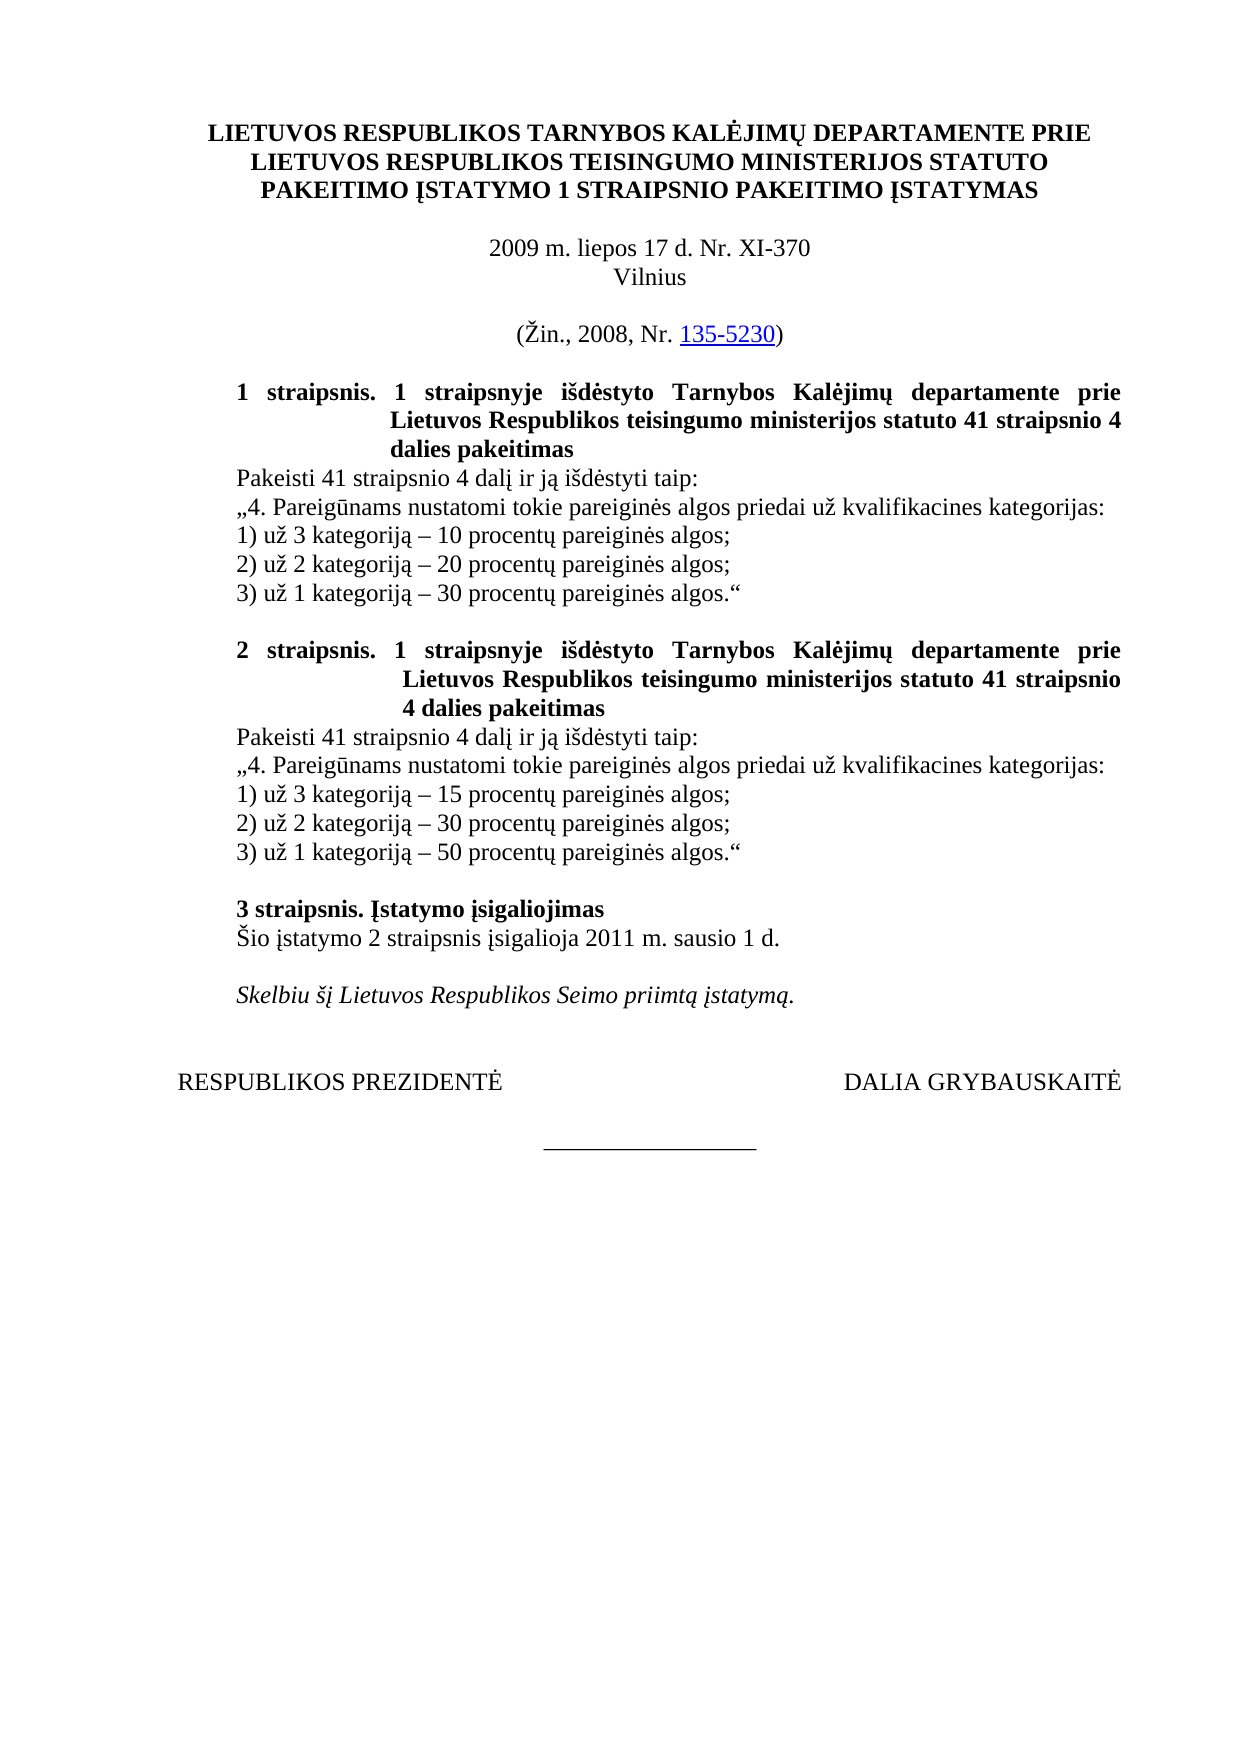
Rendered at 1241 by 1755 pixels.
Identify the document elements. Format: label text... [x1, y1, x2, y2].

text 3) už 1 kategoriją – 50 procentų pareiginės algos.“ [177, 837, 1122, 866]
text 2) už 2 kategoriją – 30 procentų pareiginės algos; [177, 808, 1122, 837]
text „4. Pareigūnams nustatomi tokie pareiginės algos priedai už kvalifikacines kategorijas: [177, 492, 1122, 521]
text (Žin., 2008, Nr. 135-5230) [177, 319, 1122, 348]
text _________________ [177, 1124, 1122, 1153]
text RESPUBLIKOS PREZIDENTĖ DALIA GRYBAUSKAITĖ [177, 1067, 1122, 1096]
text Šio įstatymo 2 straipsnis įsigalioja 2011 m. sausio 1 d. [177, 923, 1122, 952]
text 1) už 3 kategoriją – 10 procentų pareiginės algos; [177, 521, 1122, 549]
text 3) už 1 kategoriją – 30 procentų pareiginės algos.“ [177, 578, 1122, 607]
text 3 straipsnis. Įstatymo įsigaliojimas [177, 894, 1122, 923]
text Pakeisti 41 straipsnio 4 dalį ir ją išdėstyti taip: [177, 463, 1122, 492]
text 1 straipsnis. 1 straipsnyje išdėstyto Tarnybos Kalėjimų departamente prie Lietuvos Respublikos teisingumo ministerijos statuto 41 straipsnio 4 dalies pakeitimas [236, 377, 1122, 463]
text 2) už 2 kategoriją – 20 procentų pareiginės algos; [177, 549, 1122, 578]
text 2 straipsnis. 1 straipsnyje išdėstyto Tarnybos Kalėjimų departamente prie Lietuvos Respublikos teisingumo ministerijos statuto 41 straipsnio 4 dalies pakeitimas [236, 636, 1122, 722]
text 2009 m. liepos 17 d. Nr. XI-370 [177, 233, 1122, 262]
text Pakeisti 41 straipsnio 4 dalį ir ją išdėstyti taip: [177, 722, 1122, 751]
text Vilnius [177, 262, 1122, 291]
text „4. Pareigūnams nustatomi tokie pareiginės algos priedai už kvalifikacines kategorijas: [177, 751, 1122, 779]
text Skelbiu šį Lietuvos Respublikos Seimo priimtą įstatymą. [177, 981, 1122, 1009]
text 1) už 3 kategoriją – 15 procentų pareiginės algos; [177, 779, 1122, 808]
text LIETUVOS RESPUBLIKOS TARNYBOS KALĖJIMŲ DEPARTAMENTE PRIE LIETUVOS RESPUBLIKOS TEISINGUMO MINISTERIJOS STATUTO PAKEITIMO ĮSTATYMO 1 STRAIPSNIO PAKEITIMO ĮSTATYMAS [177, 118, 1122, 204]
